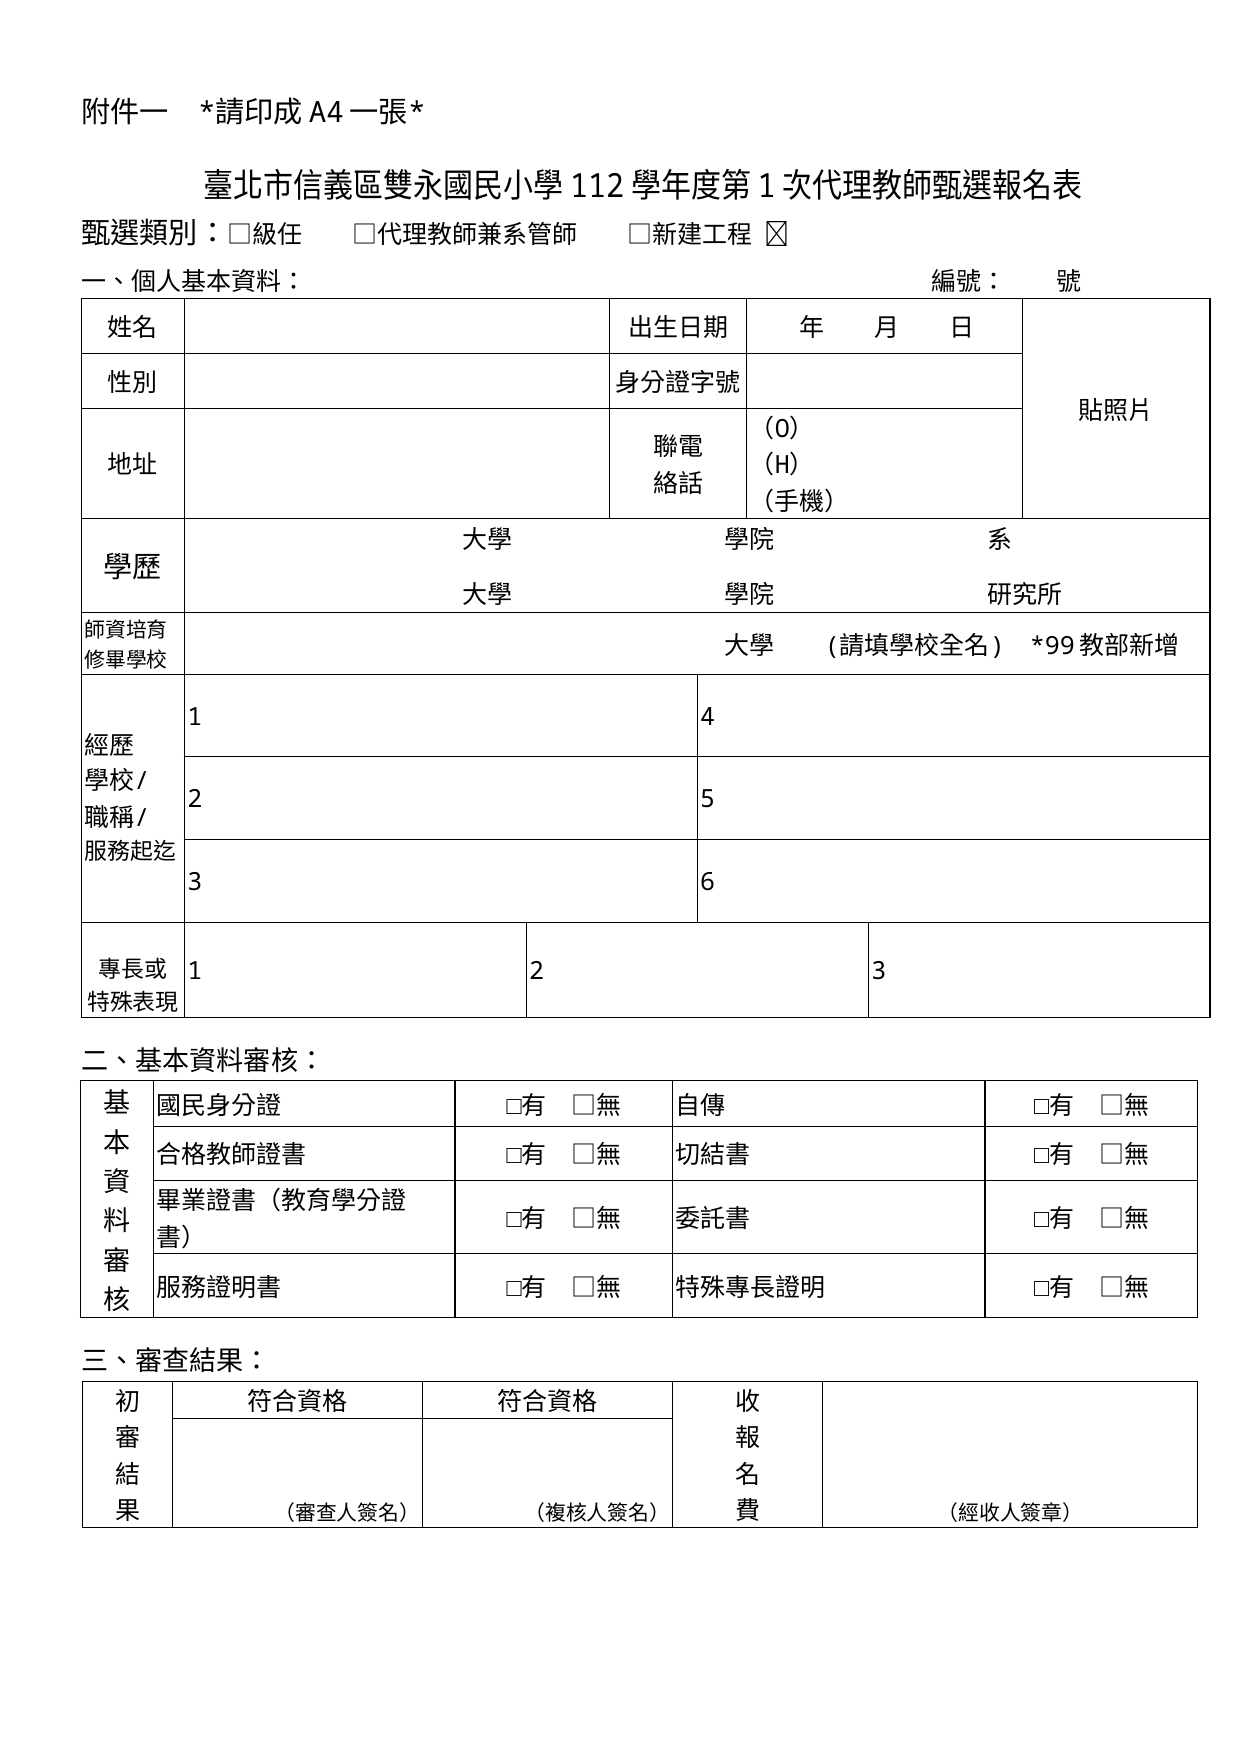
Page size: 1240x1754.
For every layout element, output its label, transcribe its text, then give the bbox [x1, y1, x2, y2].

table_cell □有 □無 [986, 1127, 1197, 1180]
table_header 基 本 資 料 審 核 [81, 1081, 153, 1317]
table_cell □有 □無 [456, 1127, 672, 1180]
table_cell 聯電 絡話 [610, 409, 746, 517]
table_cell 合格教師證書 [154, 1127, 454, 1180]
table_cell [1211, 353, 1240, 408]
table_cell □有 □無 [456, 1181, 672, 1253]
table_cell 經歷 學校/ 職稱/ 服務起迄 [82, 675, 184, 922]
table_header 自傳 [673, 1081, 984, 1126]
text 一、個人基本資料： 編號： 號 [81, 262, 1160, 298]
table_cell 切結書 [673, 1127, 984, 1180]
table_cell [1211, 408, 1240, 517]
table_cell 2 [185, 757, 697, 839]
table_cell 性別 [82, 354, 184, 408]
table_header 國民身分證 [154, 1081, 454, 1126]
table_cell 3 [185, 840, 697, 922]
text 三、審查結果： [81, 1331, 1160, 1381]
table_cell 2 [527, 923, 868, 1017]
table_cell 身分證字號 [610, 354, 746, 408]
table_header 年 月 日 [747, 299, 1022, 352]
table_cell [747, 354, 1022, 408]
table_header [1211, 298, 1240, 352]
table_header [185, 299, 609, 352]
table_cell [1211, 612, 1240, 673]
table_cell 地址 [82, 409, 184, 517]
table_header （經收人簽章） [823, 1382, 1197, 1527]
table_cell 5 [698, 757, 1209, 839]
table_cell [185, 354, 609, 408]
table_cell 學歷 [82, 519, 184, 612]
table_cell 6 [698, 840, 1209, 922]
table_cell （O） （H） （手機） [747, 409, 1022, 517]
table_cell [1211, 922, 1240, 1017]
table_header 出生日期 [610, 299, 746, 352]
table_cell （複核人簽名） [423, 1419, 672, 1527]
table_cell □有 □無 [456, 1254, 672, 1317]
table_cell 大學 (請填學校全名) *99教部新增 [185, 613, 1209, 673]
table_header 符合資格 [423, 1382, 672, 1418]
table_cell 服務證明書 [154, 1254, 454, 1317]
table_header 貼照片 [1023, 299, 1209, 517]
table_cell [1211, 756, 1240, 839]
table_cell 師資培育 修畢學校 [82, 613, 184, 673]
table_header 收 報 名 費 [673, 1382, 822, 1527]
table_header □有 □無 [986, 1081, 1197, 1126]
table_cell □有 □無 [986, 1254, 1197, 1317]
table_cell 4 [698, 675, 1209, 756]
table_cell 大學 學院 系 大學 學院 研究所 [185, 519, 1209, 612]
table_cell 1 [185, 675, 697, 756]
table_header 符合資格 [173, 1382, 422, 1418]
text 甄選類別：□級任 □代理教師兼系管師 □新建工程  [81, 220, 1160, 249]
table_cell [1211, 518, 1240, 612]
table_cell [1211, 674, 1240, 756]
table_header 初 審 結 果 [83, 1382, 172, 1527]
table_cell [185, 409, 609, 517]
text 臺北市信義區雙永國民小學112學年度第1次代理教師甄選報名表 [81, 159, 1204, 207]
table_cell （審查人簽名） [173, 1419, 422, 1527]
table_cell [1211, 839, 1240, 922]
table_cell 專長或 特殊表現 [82, 923, 184, 1017]
table_cell 畢業證書（教育學分證書） [154, 1181, 454, 1253]
table_cell 1 [185, 923, 526, 1017]
table_header 姓名 [82, 299, 184, 352]
table_cell 3 [869, 923, 1209, 1017]
text 二、基本資料審核： [81, 1030, 1160, 1080]
table_header □有 □無 [456, 1081, 672, 1126]
table_cell 特殊專長證明 [673, 1254, 984, 1317]
table_cell □有 □無 [986, 1181, 1197, 1253]
table_cell 委託書 [673, 1181, 984, 1253]
text 附件一 *請印成A4一張* [81, 89, 1160, 130]
